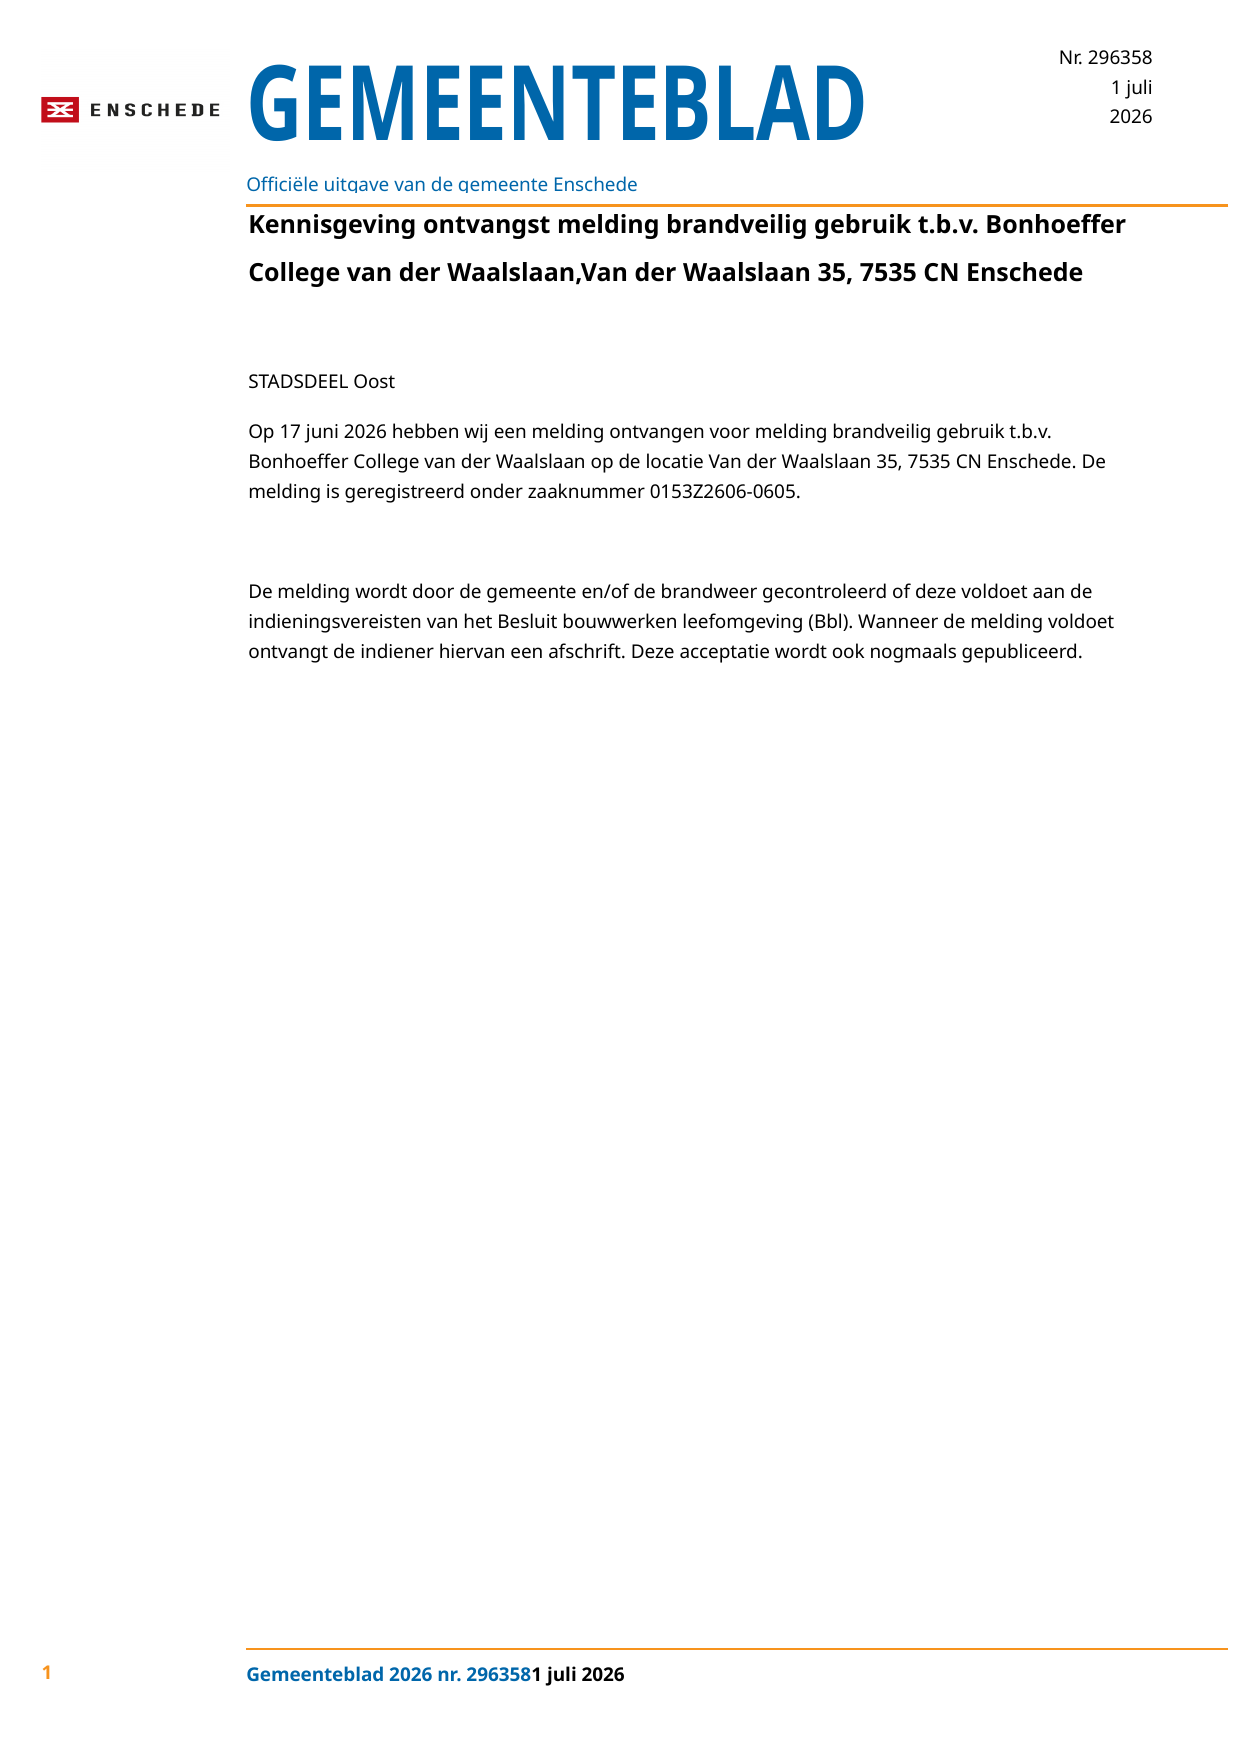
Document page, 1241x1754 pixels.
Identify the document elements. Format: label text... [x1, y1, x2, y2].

text Op 17 juni 2026 hebben wij een melding ontvangen voor melding brandveilig gebruik t.b.v. Bonhoeffer College van der Waalslaan op de locatie Van der Waalslaan 35, 7535 CN Enschede. De melding is geregistreerd onder zaaknummer 0153Z2606-0605. [248, 419, 1152, 504]
text STADSDEEL Oost [248, 368, 1152, 394]
text Kennisgeving ontvangst melding brandveilig gebruik t.b.v. Bonhoeffer College van der Waalslaan,Van der Waalslaan 35, 7535 CN Enschede [248, 207, 1152, 288]
picture [41, 47, 231, 172]
text De melding wordt door de gemeente en/of de brandweer gecontroleerd of deze voldoet aan de indieningsvereisten van het Besluit bouwwerken leefomgeving (Bbl). Wanneer de melding voldoet ontvangt de indiener hiervan een afschrift. Deze acceptatie wordt ook nogmaals gepubliceerd. [248, 579, 1152, 664]
